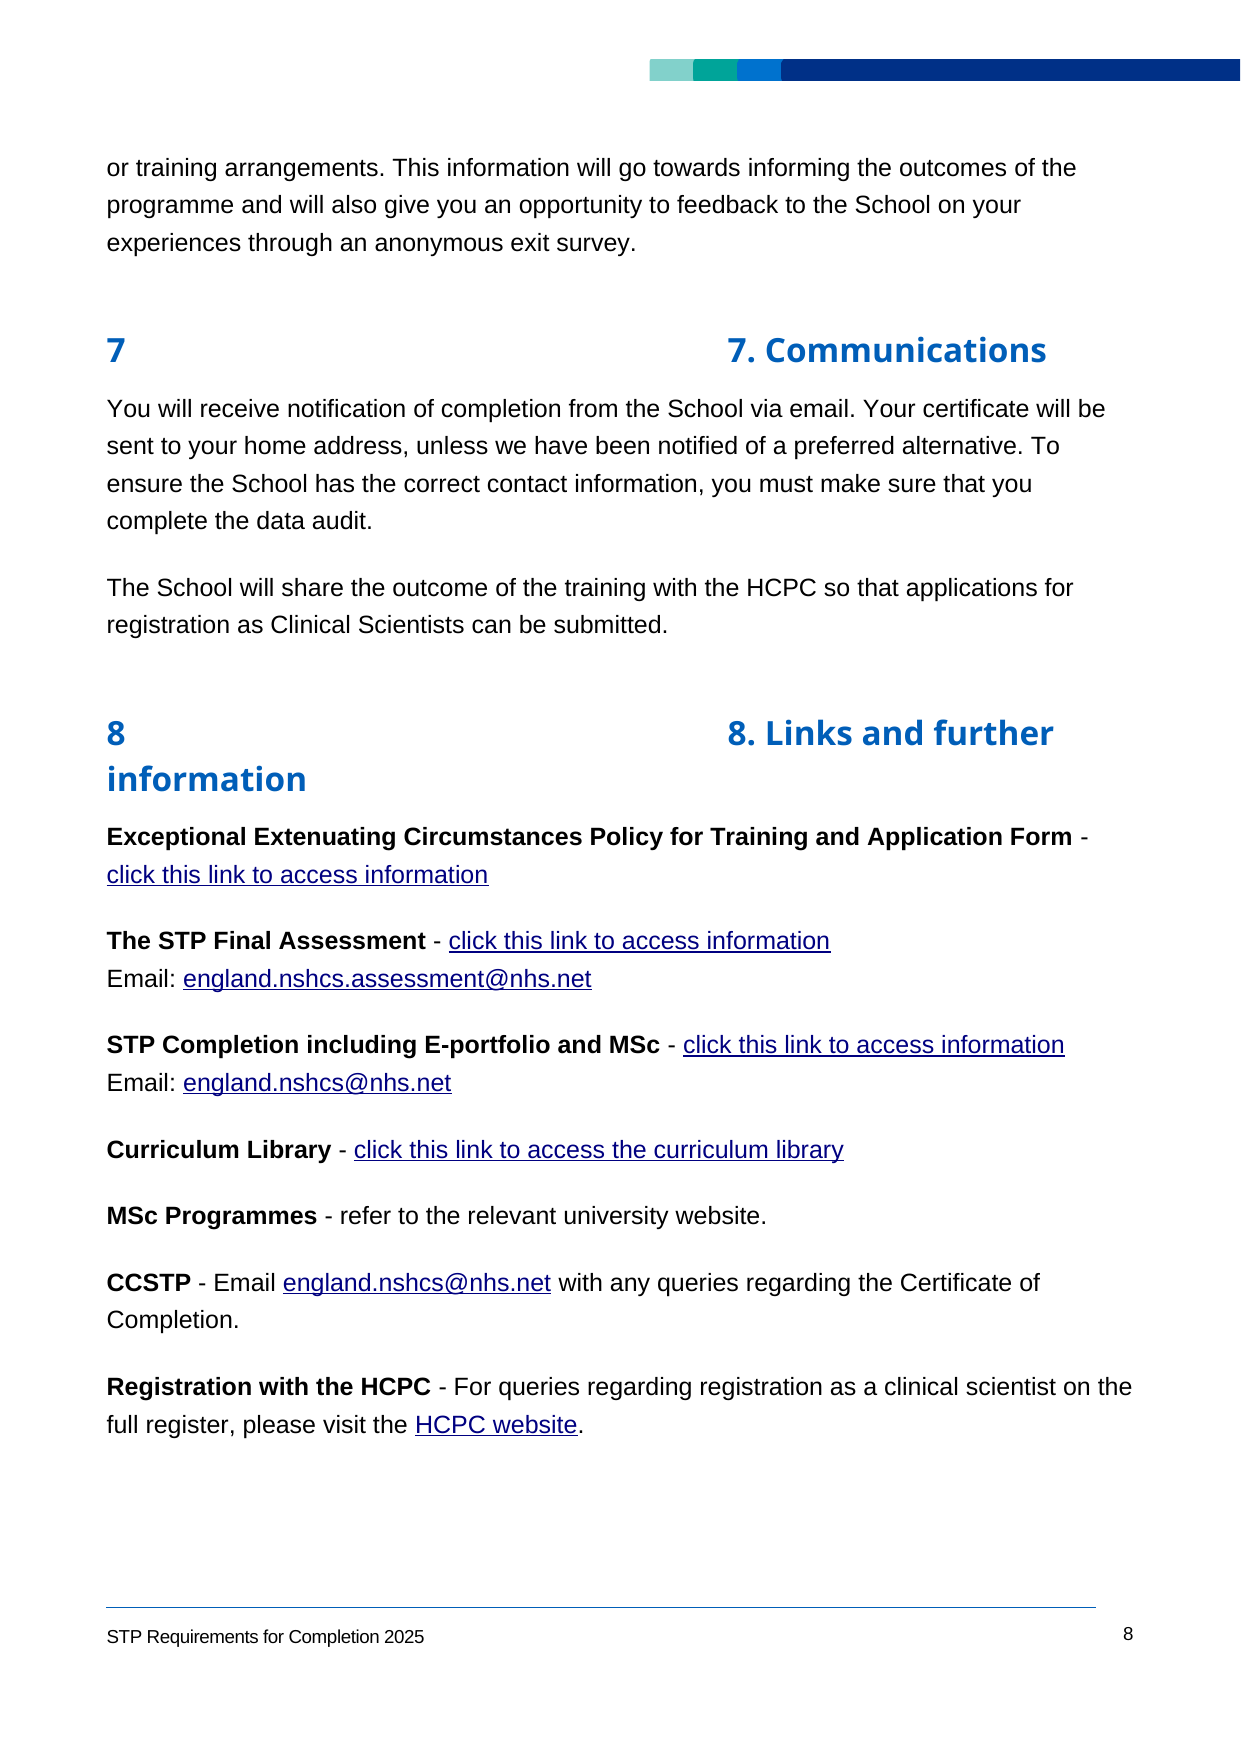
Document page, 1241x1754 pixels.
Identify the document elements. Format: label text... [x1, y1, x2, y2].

subtitle 8. Links and further information [106, 710, 1134, 801]
text MSc Programmes - refer to the relevant university website. [106, 1193, 1134, 1230]
text Exceptional Extenuating Circumstances Policy for Training and Application Form - click this link to access information [106, 813, 1134, 888]
text STP Completion including E-portfolio and MSc - click this link to access information Email: england.nshcs@nhs.net [106, 1022, 1134, 1097]
text Curriculum Library - click this link to access the curriculum library [106, 1126, 1134, 1163]
text or training arrangements. This information will go towards informing the outcomes of the programme and will also give you an opportunity to feedback to the School on your experiences through an anonymous exit survey. [106, 144, 1134, 256]
text The School will share the outcome of the training with the HCPC so that applications for registration as Clinical Scientists can be submitted. [106, 564, 1134, 639]
subtitle 7. Communications [106, 327, 1134, 373]
text The STP Final Assessment - click this link to access information Email: england.nshcs.assessment@nhs.net [106, 918, 1134, 993]
text Registration with the HCPC - For queries regarding registration as a clinical scientist on the full register, please visit the HCPC website. [106, 1363, 1134, 1438]
text CCSTP - Email england.nshcs@nhs.net with any queries regarding the Certificate of Completion. [106, 1259, 1134, 1334]
text You will receive notification of completion from the School via email. Your certificate will be sent to your home address, unless we have been notified of a preferred alternative. To ensure the School has the correct contact information, you must make sure that you complete the data audit. [106, 385, 1134, 535]
